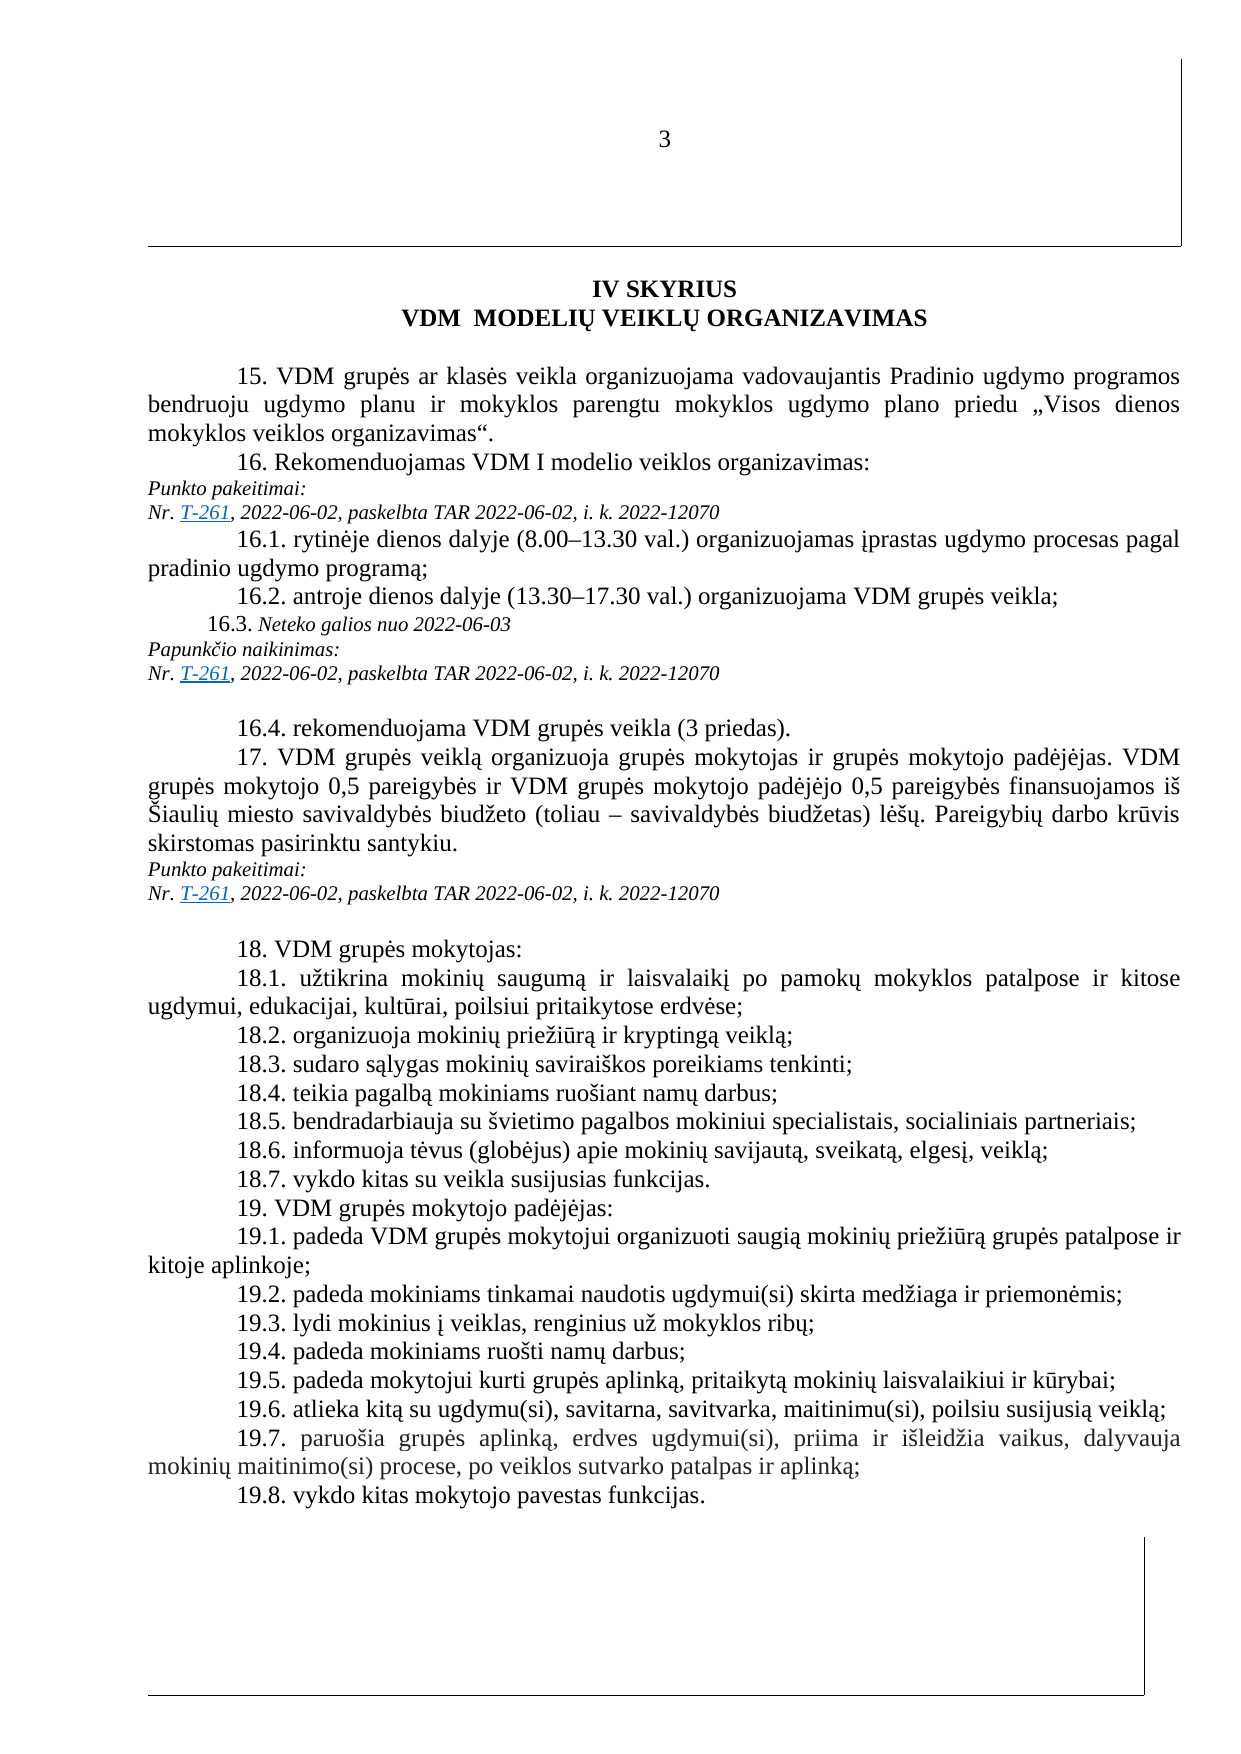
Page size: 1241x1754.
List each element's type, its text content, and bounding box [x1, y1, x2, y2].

text 16.4. rekomenduojama VDM grupės veikla (3 priedas). [148, 713, 1181, 742]
text 18.4. teikia pagalbą mokiniams ruošiant namų darbus; [148, 1078, 1181, 1106]
text IV SKYRIUS [148, 274, 1181, 303]
text 18.1. užtikrina mokinių saugumą ir laisvalaikį po pamokų mokyklos patalpose ir kitose ugdymui, edukacijai, kultūrai, poilsiui pritaikytose erdvėse; [148, 963, 1181, 1020]
text 18. VDM grupės mokytojas: [148, 934, 1181, 963]
text 16.2. antroje dienos dalyje (13.30–17.30 val.) organizuojama VDM grupės veikla; [148, 581, 1181, 610]
text Nr. T-261, 2022-06-02, paskelbta TAR 2022-06-02, i. k. 2022-12070 [148, 500, 1181, 524]
text VDM MODELIŲ VEIKLŲ ORGANIZAVIMAS [148, 303, 1181, 332]
text 18.2. organizuoja mokinių priežiūrą ir kryptingą veiklą; [148, 1020, 1181, 1049]
text Nr. T-261, 2022-06-02, paskelbta TAR 2022-06-02, i. k. 2022-12070 [148, 661, 1181, 684]
text 18.6. informuoja tėvus (globėjus) apie mokinių savijautą, sveikatą, elgesį, veiklą; [148, 1135, 1181, 1164]
text 18.3. sudaro sąlygas mokinių saviraiškos poreikiams tenkinti; [148, 1049, 1181, 1078]
text 19. VDM grupės mokytojo padėjėjas: [148, 1193, 1181, 1221]
text 19.1. padeda VDM grupės mokytojui organizuoti saugią mokinių priežiūrą grupės patalpose ir kitoje aplinkoje; [148, 1221, 1181, 1279]
text 19.5. padeda mokytojui kurti grupės aplinką, pritaikytą mokinių laisvalaikiui ir kūrybai; [148, 1365, 1181, 1394]
text 16. Rekomenduojamas VDM I modelio veiklos organizavimas: [148, 447, 1181, 476]
text Nr. T-261, 2022-06-02, paskelbta TAR 2022-06-02, i. k. 2022-12070 [148, 881, 1181, 905]
text Papunkčio naikinimas: [148, 636, 1181, 661]
text 19.3. lydi mokinius į veiklas, renginius už mokyklos ribų; [148, 1308, 1181, 1336]
text 19.6. atlieka kitą su ugdymu(si), savitarna, savitvarka, maitinimu(si), poilsiu susijusią veiklą; [148, 1394, 1181, 1423]
text 16.3. Neteko galios nuo 2022-06-03 [148, 610, 1181, 636]
text 18.7. vykdo kitas su veikla susijusias funkcijas. [148, 1164, 1181, 1193]
text 19.8. vykdo kitas mokytojo pavestas funkcijas. [148, 1480, 1181, 1509]
text 17. VDM grupės veiklą organizuoja grupės mokytojas ir grupės mokytojo padėjėjas. VDM grupės mokytojo 0,5 pareigybės ir VDM grupės mokytojo padėjėjo 0,5 pareigybės finansuojamos iš Šiaulių miesto savivaldybės biudžeto (toliau – savivaldybės biudžetas) lėšų. Pareigybių darbo krūvis skirstomas pasirinktu santykiu. [148, 742, 1181, 857]
text Punkto pakeitimai: [148, 476, 1181, 500]
text 19.4. padeda mokiniams ruošti namų darbus; [148, 1336, 1181, 1365]
text 19.7. paruošia grupės aplinką, erdves ugdymui(si), priima ir išleidžia vaikus, dalyvauja mokinių maitinimo(si) procese, po veiklos sutvarko patalpas ir aplinką; [148, 1423, 1181, 1480]
text 15. VDM grupės ar klasės veikla organizuojama vadovaujantis Pradinio ugdymo programos bendruoju ugdymo planu ir mokyklos parengtu mokyklos ugdymo plano priedu „Visos dienos mokyklos veiklos organizavimas“. [148, 361, 1181, 447]
text 19.2. padeda mokiniams tinkamai naudotis ugdymui(si) skirta medžiaga ir priemonėmis; [148, 1279, 1181, 1308]
text 16.1. rytinėje dienos dalyje (8.00–13.30 val.) organizuojamas įprastas ugdymo procesas pagal pradinio ugdymo programą; [148, 524, 1181, 581]
text 18.5. bendradarbiauja su švietimo pagalbos mokiniui specialistais, socialiniais partneriais; [148, 1106, 1181, 1135]
text Punkto pakeitimai: [148, 857, 1181, 881]
